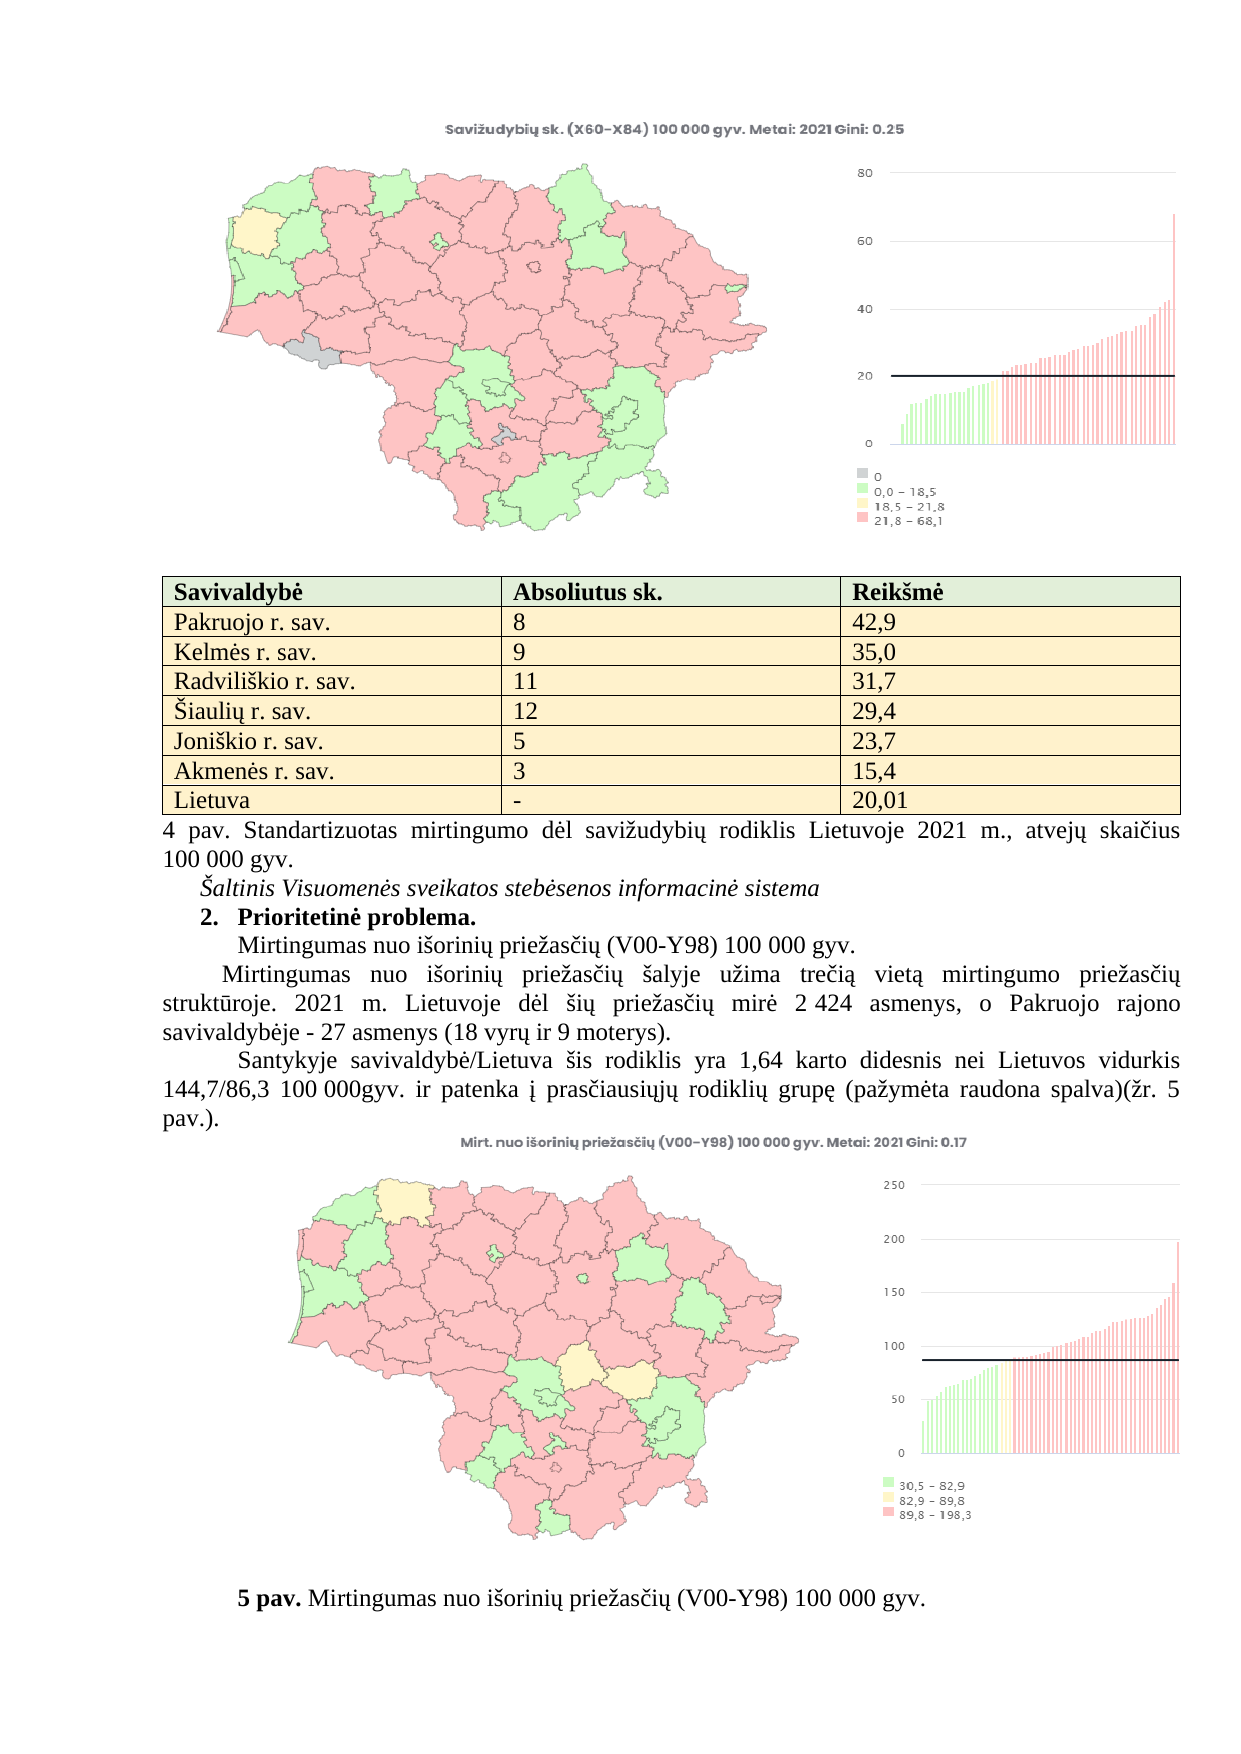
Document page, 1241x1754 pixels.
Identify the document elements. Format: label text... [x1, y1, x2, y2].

table_cell 11 [502, 666, 840, 695]
table_cell Akmenės r. sav. [163, 756, 501, 784]
table_cell - [502, 786, 840, 814]
table_header Reikšmė [841, 577, 1180, 606]
table_cell 29,4 [841, 696, 1180, 725]
text Šaltinis Visuomenės sveikatos stebėsenos informacinė sistema [162, 873, 1181, 902]
text 4 pav. Standartizuotas mirtingumo dėl savižudybių rodiklis Lietuvoje 2021 m., atvejų skaičius 100 000 gyv. [162, 815, 1181, 873]
table_cell Šiaulių r. sav. [163, 696, 501, 725]
table_cell Pakruojo r. sav. [163, 607, 501, 636]
table_cell 3 [502, 756, 840, 784]
text Mirtingumas nuo išorinių priežasčių (V00-Y98) 100 000 gyv. [237, 930, 1181, 959]
text 2. Prioritetinė problema. [200, 902, 1181, 930]
table_cell 8 [502, 607, 840, 636]
table_cell Lietuva [163, 786, 501, 814]
table_cell 12 [502, 696, 840, 725]
table_cell 42,9 [841, 607, 1180, 636]
table_cell 15,4 [841, 756, 1180, 784]
table_cell Radviliškio r. sav. [163, 666, 501, 695]
table_cell 23,7 [841, 726, 1180, 755]
table_cell 31,7 [841, 666, 1180, 695]
table_header Savivaldybė [163, 577, 501, 606]
table_cell 35,0 [841, 637, 1180, 665]
table_cell 5 [502, 726, 840, 755]
text Santykyje savivaldybė/Lietuva šis rodiklis yra 1,64 karto didesnis nei Lietuvos vidurkis 144,7/86,3 100 000gyv. ir patenka į prasčiausiųjų rodiklių grupę (pažymėta raudona spalva)(žr. 5 pav.). [162, 1045, 1181, 1132]
table_header Absoliutus sk. [502, 577, 840, 606]
text 5 pav. Mirtingumas nuo išorinių priežasčių (V00-Y98) 100 000 gyv. [237, 1584, 1181, 1612]
table_cell Joniškio r. sav. [163, 726, 501, 755]
table_cell 9 [502, 637, 840, 665]
text Mirtingumas nuo išorinių priežasčių šalyje užima trečią vietą mirtingumo priežasčių struktūroje. 2021 m. Lietuvoje dėl šių priežasčių mirė 2 424 asmenys, o Pakruojo rajono savivaldybėje - 27 asmenys (18 vyrų ir 9 moterys). [162, 959, 1181, 1045]
table_cell Kelmės r. sav. [163, 637, 501, 665]
table_cell 20,01 [841, 786, 1180, 814]
